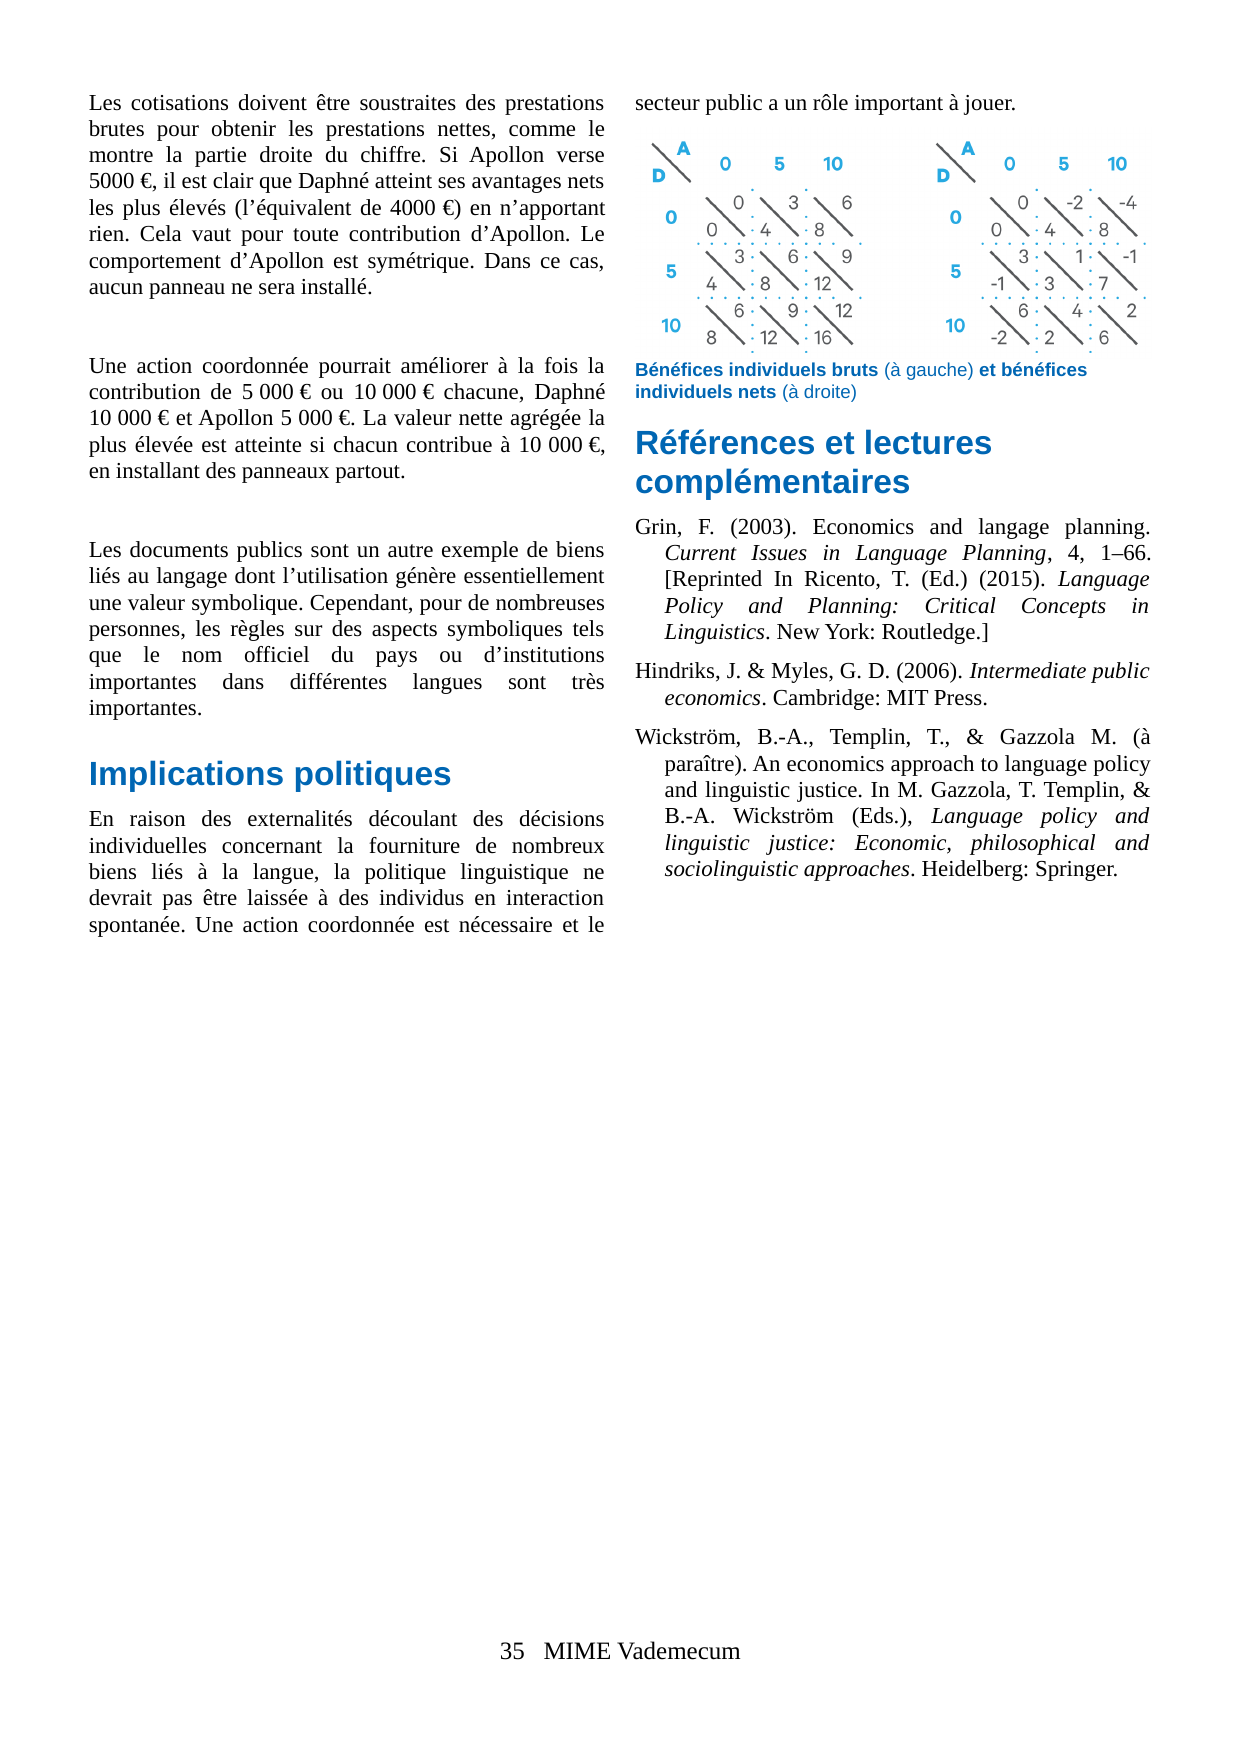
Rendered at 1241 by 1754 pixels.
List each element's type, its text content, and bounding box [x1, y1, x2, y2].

text Grin, F. (2003). Economics and langage planning. Current Issues in Language Planning, 4, 1–66. [Reprinted In Ricento, T. (Ed.) (2015). Language Policy and Planning: Critical Concepts in Linguistics. New York: Routledge.] [635, 513, 1152, 644]
text En raison des externalités découlant des décisions individuelles concernant la fourniture de nombreux biens liés à la langue, la politique linguistique ne devrait pas être laissée à des individus en interaction spontanée. Une action coordonnée est nécessaire et le [88, 805, 605, 937]
text Une action coordonnée pourrait améliorer à la fois la contribution de 5 000 € ou 10 000 € chacune, Daphné 10 000 € et Apollon 5 000 €. La valeur nette agrégée la plus élevée est atteinte si chacun contribue à 10 000 €, en installant des panneaux partout. [88, 352, 605, 483]
text Hindriks, J. & Myles, G. D. (2006). Intermediate public economics. Cambridge: MIT Press. [635, 658, 1152, 710]
text secteur public a un rôle important à jouer. [635, 88, 1152, 115]
subtitle Références et lectures complémentaires [635, 423, 1152, 500]
text Les documents publics sont un autre exemple de biens liés au langage dont l’utilisation génère essentiellement une valeur symbolique. Cependant, pour de nombreuses personnes, les règles sur des aspects symboliques tels que le nom officiel du pays ou d’institutions importantes dans différentes langues sont très importantes. [88, 536, 605, 720]
text Les cotisations doivent être soustraites des prestations brutes pour obtenir les prestations nettes, comme le montre la partie droite du chiffre. Si Apollon verse 5000 €, il est clair que Daphné atteint ses avantages nets les plus élevés (l’équivalent de 4000 €) en n’apportant rien. Cela vaut pour toute contribution d’Apollon. Le comportement d’Apollon est symétrique. Dans ce cas, aucun panneau ne sera installé. [88, 88, 605, 299]
subtitle Implications politiques [88, 754, 605, 793]
text Bénéfices individuels bruts (à gauche) et bénéfices individuels nets (à droite) [635, 359, 1152, 402]
text Wickström, B.-A., Templin, T., & Gazzola M. (à paraître). An economics approach to language policy and linguistic justice. In M. Gazzola, T. Templin, & B.-A. Wickström (Eds.), Language policy and linguistic justice: Economic, philosophical and sociolinguistic approaches. Heidelberg: Springer. [635, 723, 1152, 881]
